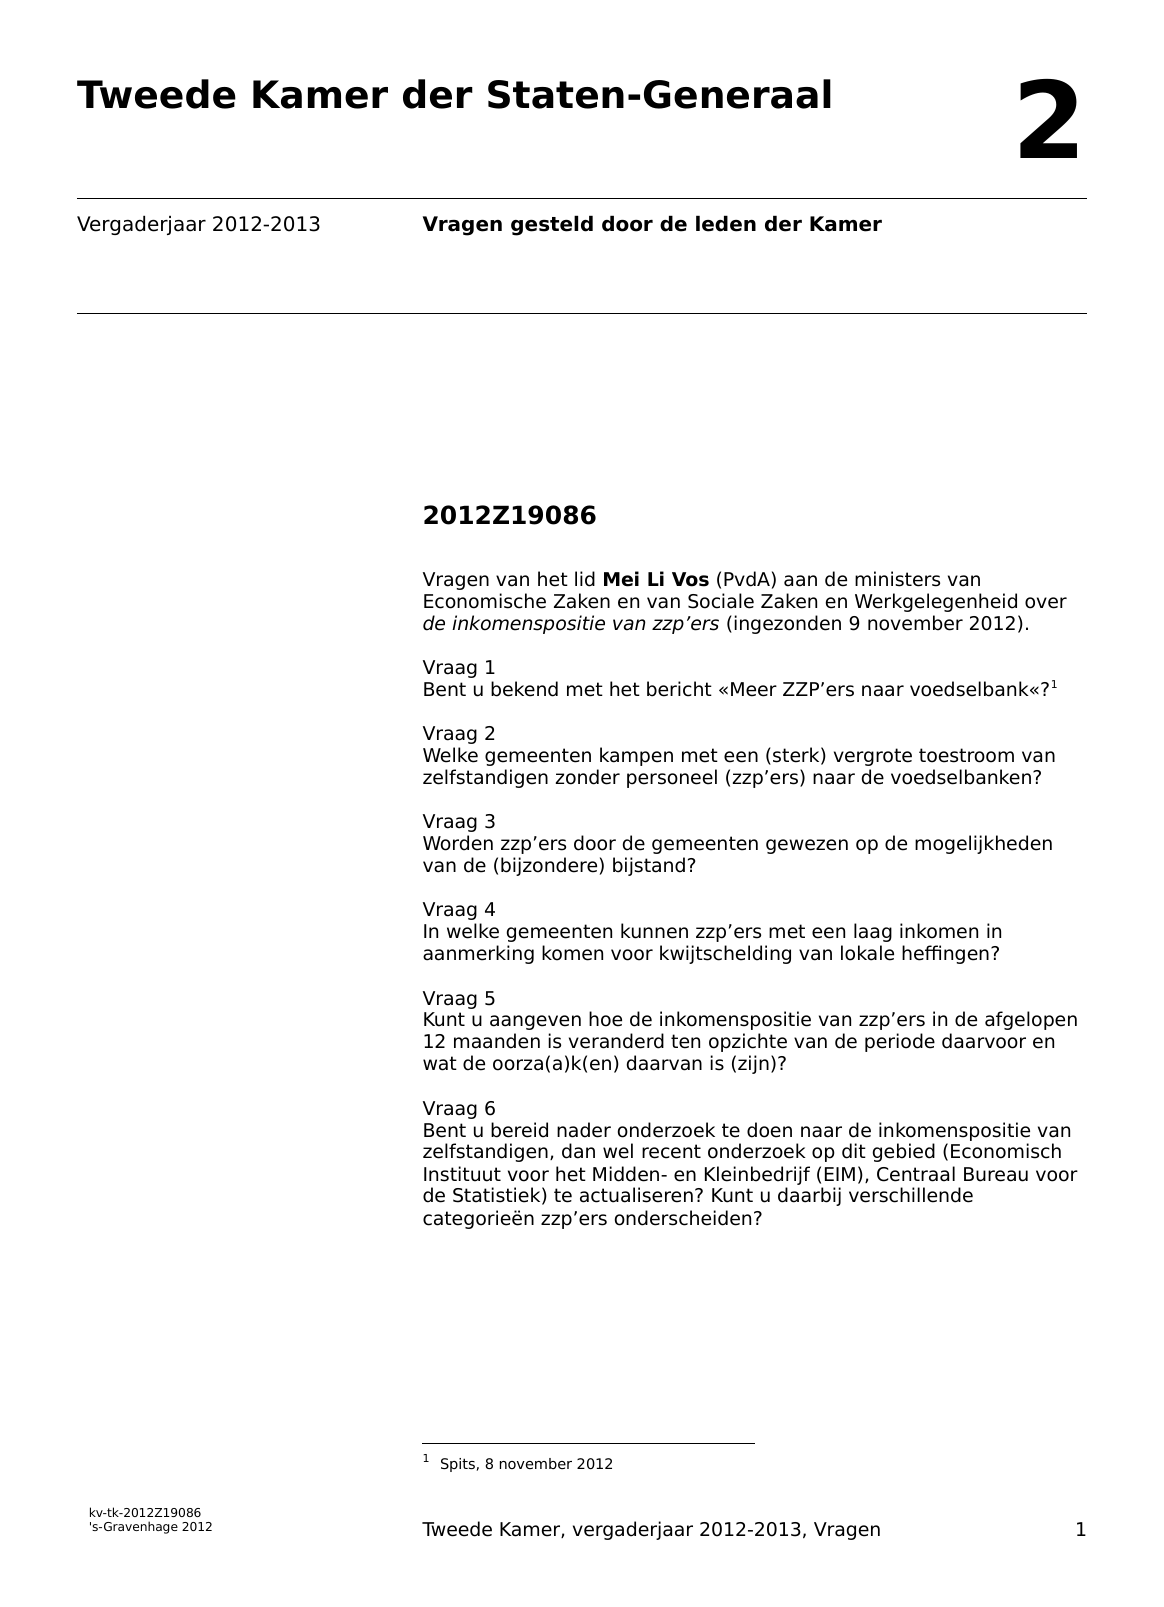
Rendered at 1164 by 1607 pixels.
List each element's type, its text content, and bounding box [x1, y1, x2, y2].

text Vraag 1 [422, 657, 1087, 679]
text Kunt u aangeven hoe de inkomenspositie van zzp’ers in de afgelopen 12 maanden is veranderd ten opzichte van de periode daarvoor en wat de oorza(a)k(en) daarvan is (zijn)? [422, 1009, 1087, 1075]
table_cell Vragen gesteld door de leden der Kamer [422, 199, 1087, 313]
text Vraag 3 [422, 811, 1087, 833]
text Vraag 4 [422, 899, 1087, 921]
text In welke gemeenten kunnen zzp’ers met een laag inkomen in aanmerking komen voor kwijtschelding van lokale heffingen? [422, 921, 1087, 965]
text 's-Gravenhage 2012 [88, 1520, 323, 1534]
text 2012Z19086 [422, 501, 1087, 531]
text Bent u bereid nader onderzoek te doen naar de inkomenspositie van zelfstandigen, dan wel recent onderzoek op dit gebied (Economisch Instituut voor het Midden- en Kleinbedrijf (EIM), Centraal Bureau voor de Statistiek) te actualiseren? Kunt u daarbij verschillende categorieën zzp’ers onderscheiden? [422, 1119, 1087, 1229]
text Worden zzp’ers door de gemeenten gewezen op de mogelijkheden van de (bijzondere) bijstand? [422, 833, 1087, 877]
text Vragen van het lid Mei Li Vos (PvdA) aan de ministers van Economische Zaken en van Sociale Zaken en Werkgelegenheid over de inkomenspositie van zzp’ers (ingezonden 9 november 2012). [422, 569, 1087, 635]
table_cell Vergaderjaar 2012-2013 [77, 199, 422, 313]
text kv-tk-2012Z19086 [88, 1506, 323, 1520]
text Vraag 6 [422, 1097, 1087, 1119]
text Bent u bekend met het bericht «Meer ZZP’ers naar voedselbank«? [422, 679, 1087, 701]
text Welke gemeenten kampen met een (sterk) vergrote toestroom van zelfstandigen zonder personeel (zzp’ers) naar de voedselbanken? [422, 745, 1087, 789]
table_header 2 [886, 59, 1087, 198]
text Spits, 8 november 2012 [422, 1452, 1087, 1474]
text Vraag 2 [422, 723, 1087, 745]
text Vraag 5 [422, 987, 1087, 1009]
table_header Tweede Kamer der Staten-Generaal [77, 59, 886, 198]
